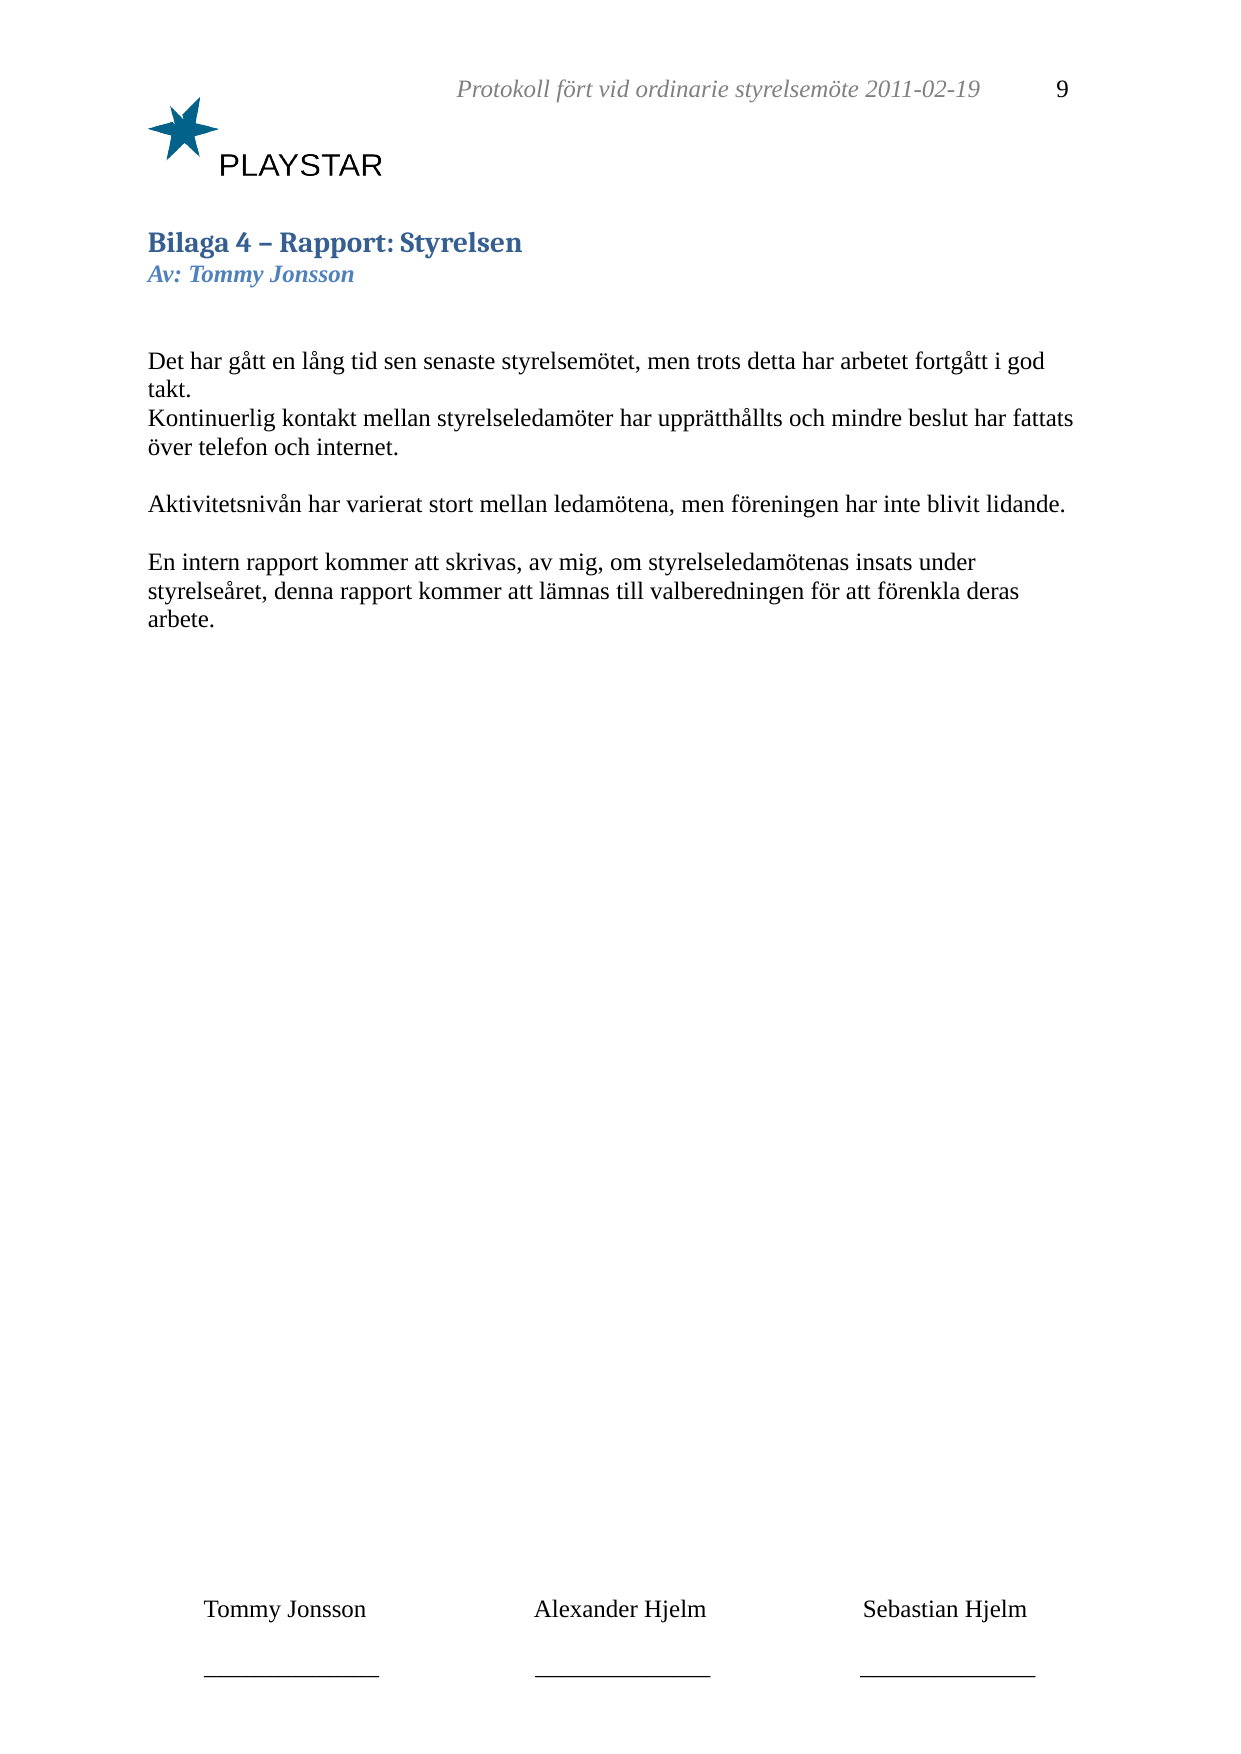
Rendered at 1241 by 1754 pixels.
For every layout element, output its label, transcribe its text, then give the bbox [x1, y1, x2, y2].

text Av: Tommy Jonsson [148, 259, 1092, 317]
subtitle Bilaga 4 – Rapport: Styrelsen [148, 226, 1092, 259]
text Det har gått en lång tid sen senaste styrelsemötet, men trots detta har arbetet fortgått i god takt. Kontinuerlig kontakt mellan styrelseledamöter har upprätthållts och mindre beslut har fattats över telefon och internet. Aktivitetsnivån har varierat stort mellan ledamötena, men föreningen har inte blivit lidande. En intern rapport kommer att skrivas, av mig, om styrelseledamötenas insats under styrelseåret, denna rapport kommer att lämnas till valberedningen för att förenkla deras arbete. [148, 317, 1092, 633]
